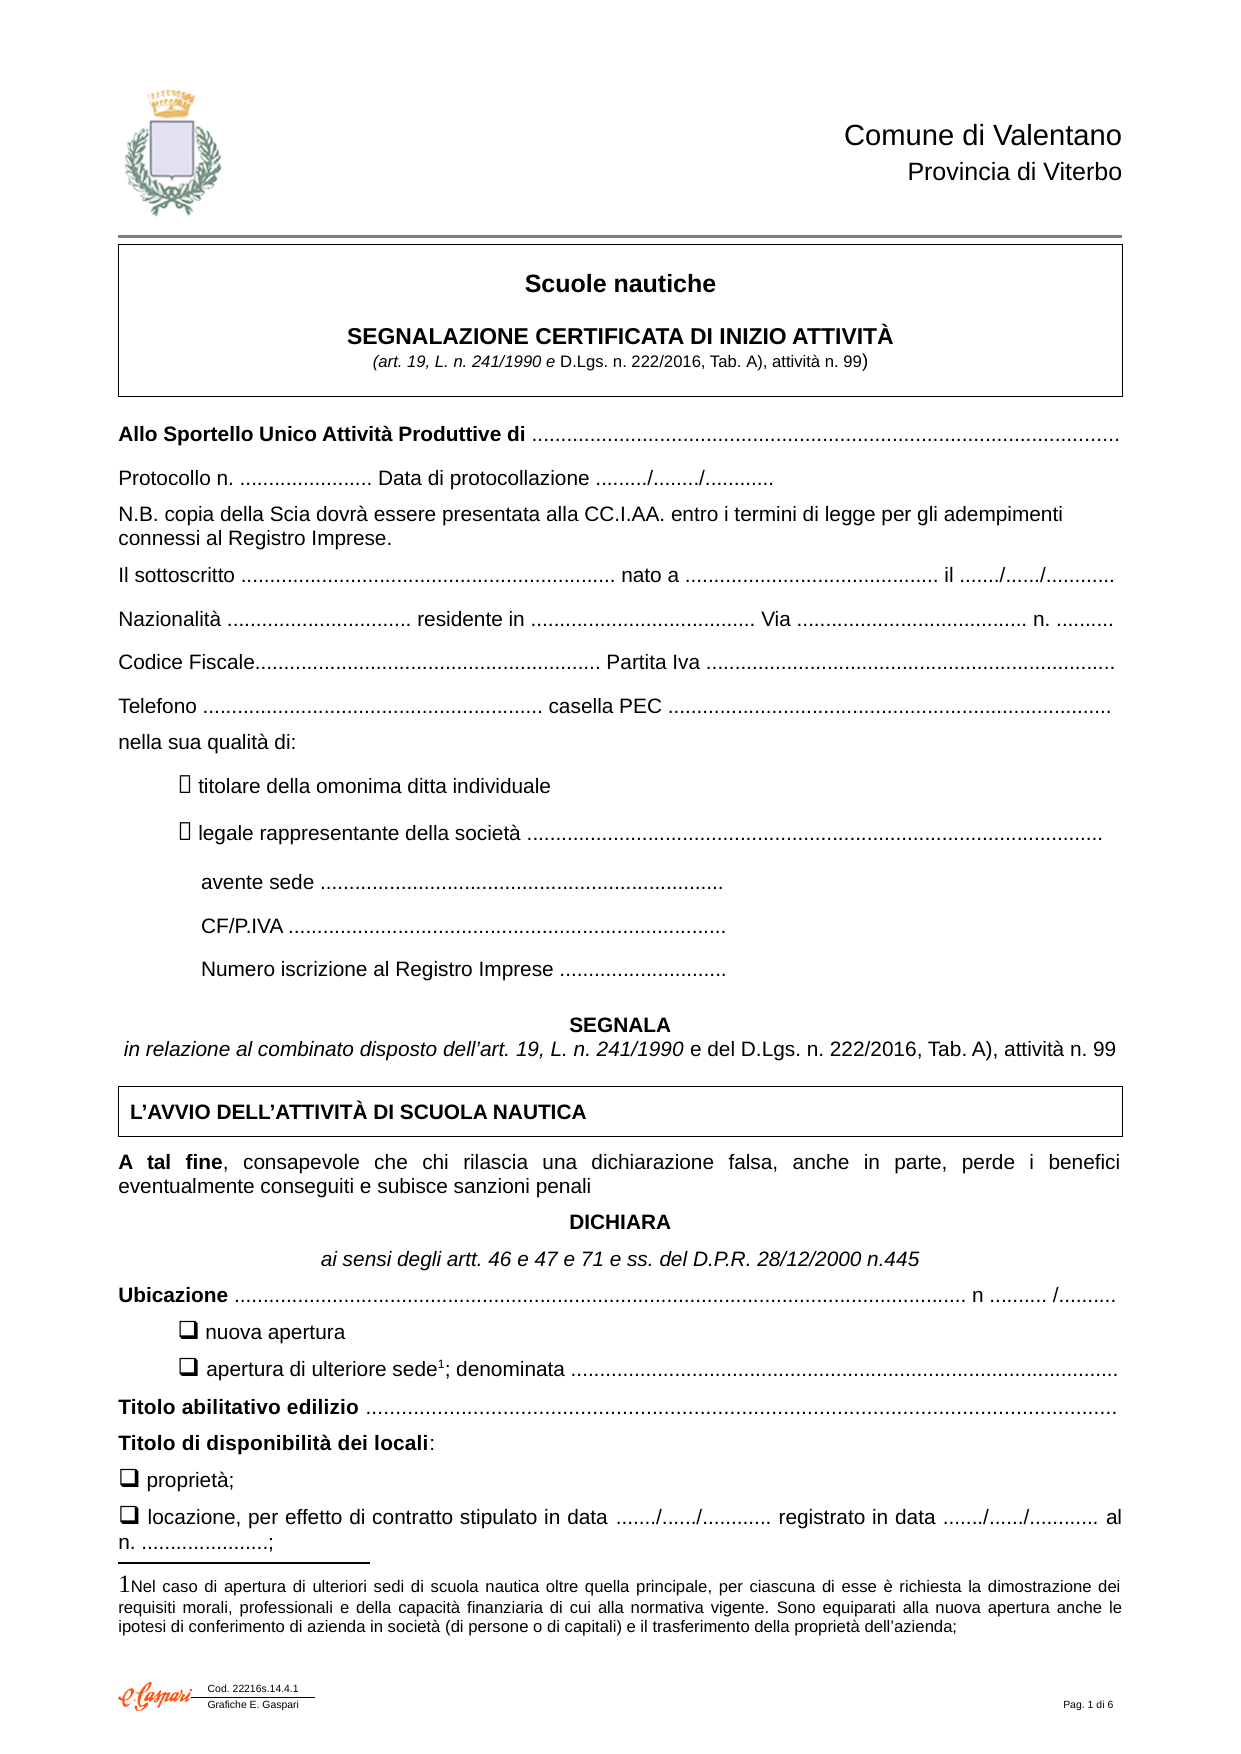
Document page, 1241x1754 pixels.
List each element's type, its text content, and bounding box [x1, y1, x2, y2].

table_header Scuole nautiche SEGNALAZIONE CERTIFICATA DI INIZIO ATTIVITÀ (art. 19, L. n. 241/1990 e D.Lgs. n. 222/2016, Tab. A), attività n. 99) [119, 245, 1122, 396]
text  locazione, per effetto di contratto stipulato in data ......./....../............ registrato in data ......./....../............ al n. ......................; [118, 1505, 1122, 1554]
text  nuova apertura [177, 1319, 1122, 1344]
text  legale rappresentante della società .................................................................................................... [177, 813, 1122, 847]
table_header L’AVVIO DELL’ATTIVITÀ DI SCUOLA NAUTICA [119, 1087, 1122, 1136]
text ai sensi degli artt. 46 e 47 e 71 e ss. del D.P.R. 28/12/2000 n.445 [118, 1247, 1122, 1271]
text DICHIARA [118, 1210, 1122, 1234]
text Titolo di disponibilità dei locali: [118, 1431, 1122, 1455]
text Protocollo n. ....................... Data di protocollazione ........./......../............ [118, 466, 1122, 490]
text Telefono ........................................................... casella PEC ............................................................................. [118, 694, 1122, 718]
text  proprietà; [118, 1467, 1122, 1492]
text Nazionalità ................................ residente in ....................................... Via ........................................ n. .......... [118, 606, 1122, 630]
text avente sede ...................................................................... [201, 870, 1122, 894]
text Comune di Valentano [118, 118, 1122, 152]
text Allo Sportello Unico Attività Produttive di [118, 422, 1122, 446]
text Provincia di Viterbo [118, 157, 1122, 185]
text Ubicazione ............................................................................................................................... n .......... /.......... [118, 1283, 1122, 1307]
text Il sottoscritto ................................................................. nato a ............................................ il ......./....../............ [118, 563, 1122, 587]
text Nel caso di apertura di ulteriori sedi di scuola nautica oltre quella principale, per ciascuna di esse è richiesta la dimostrazione dei requisiti morali, professionali e della capacità finanziaria di cui alla normativa vigente. Sono equiparati alla nuova apertura anche le ipotesi di conferimento di azienda in società (di persone o di capitali) e il trasferimento della proprietà dell’azienda; [118, 1569, 1122, 1636]
text nella sua qualità di: [118, 730, 1122, 754]
picture [118, 1682, 192, 1711]
text CF/P.IVA ............................................................................ [201, 913, 1122, 937]
text Codice Fiscale............................................................ Partita Iva ....................................................................... [118, 650, 1122, 674]
picture [122, 185, 224, 219]
picture [122, 152, 224, 157]
text A tal fine, consapevole che chi rilascia una dichiarazione falsa, anche in parte, perde i benefici eventualmente conseguiti e subisce sanzioni penali [118, 1150, 1122, 1198]
text Titolo abilitativo edilizio .............................................................................................................................. [118, 1394, 1122, 1418]
text SEGNALA [118, 1013, 1122, 1037]
text  titolare della omonima ditta individuale [177, 767, 1122, 801]
picture [122, 87, 224, 118]
text Numero iscrizione al Registro Imprese ............................. [201, 957, 1122, 981]
text  apertura di ulteriore sede; denominata ............................................................................................... [177, 1357, 1122, 1382]
text N.B. copia della Scia dovrà essere presentata alla CC.I.AA. entro i termini di legge per gli adempimenti connessi al Registro Imprese. [118, 502, 1122, 550]
text in relazione al combinato disposto dell’art. 19, L. n. 241/1990 e del D.Lgs. n. 222/2016, Tab. A), attività n. 99 [118, 1037, 1122, 1061]
